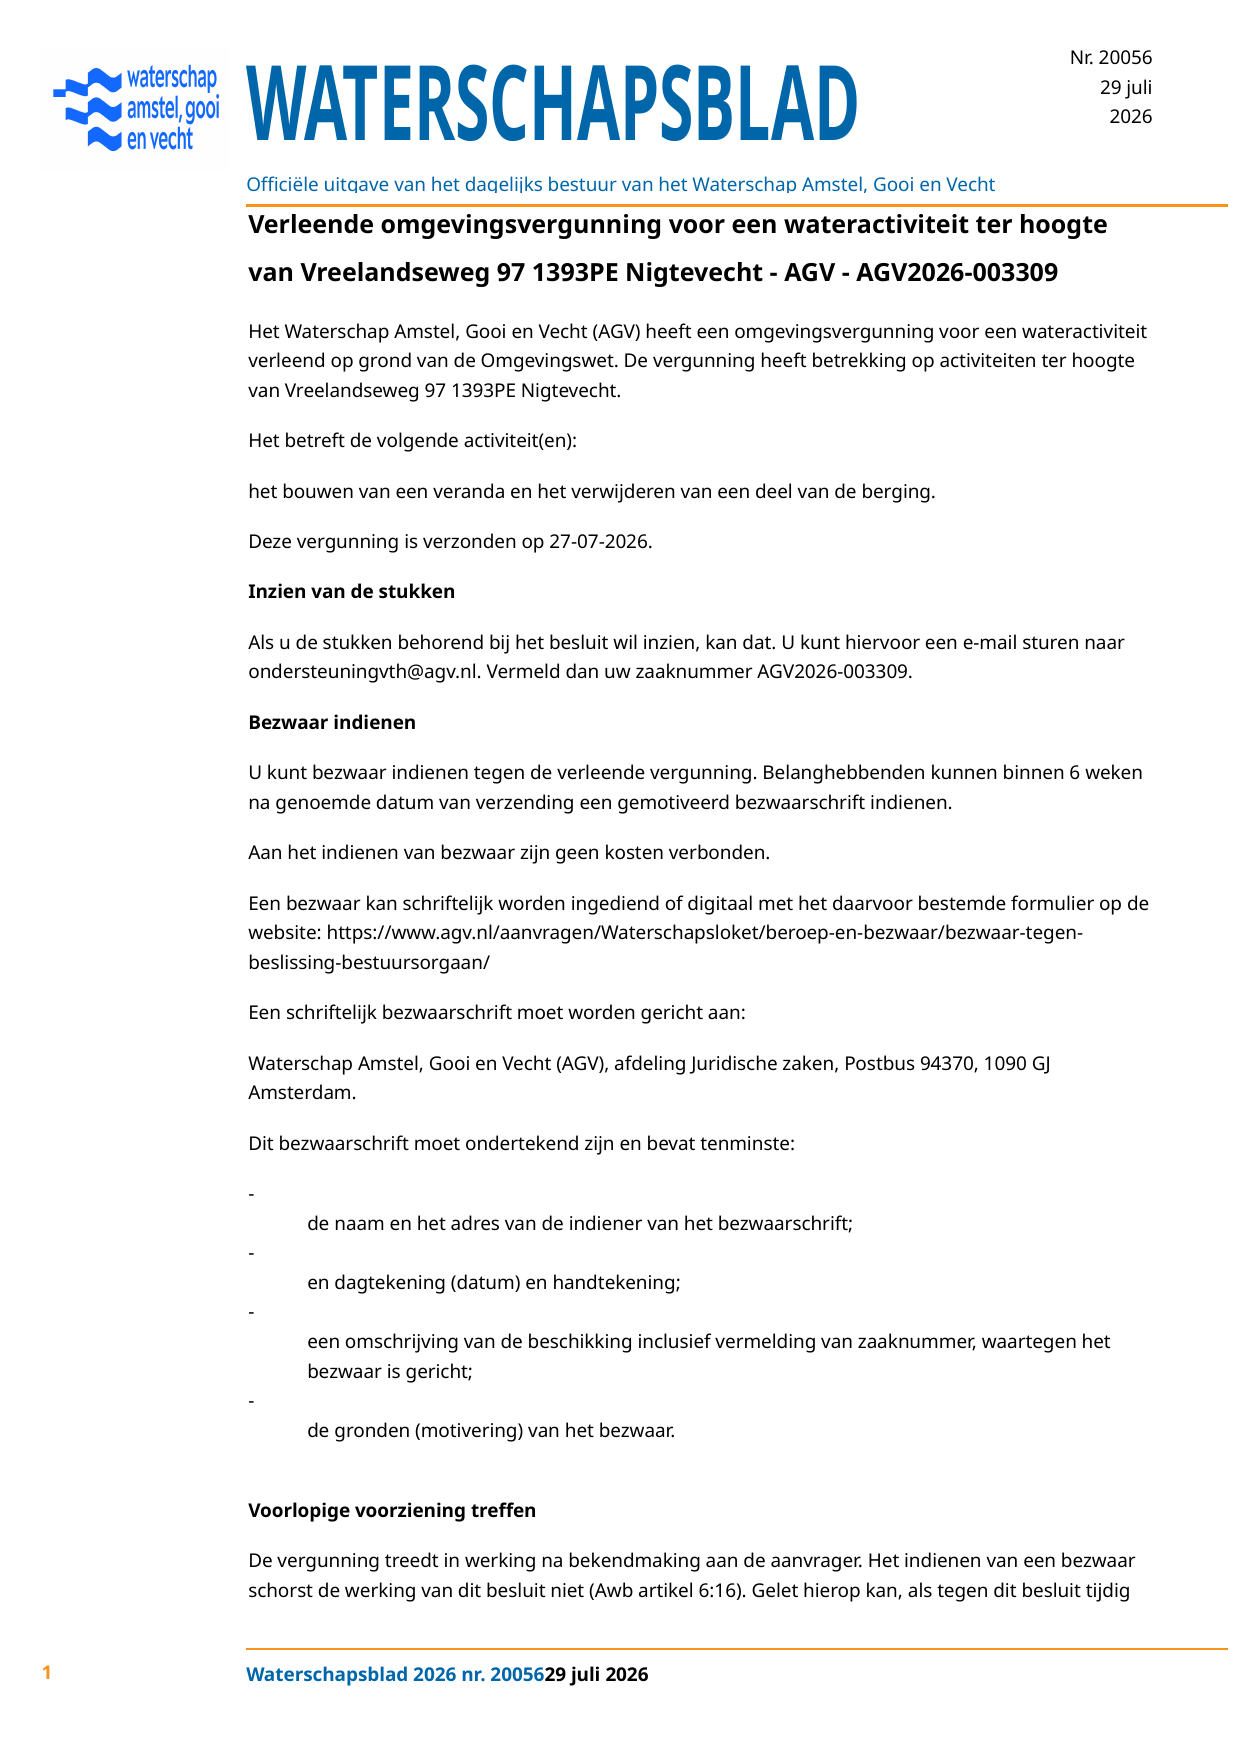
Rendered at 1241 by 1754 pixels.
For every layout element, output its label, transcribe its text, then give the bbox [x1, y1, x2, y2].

text het bouwen van een veranda en het verwijderen van een deel van de berging. [248, 478, 1152, 504]
text Als u de stukken behorend bij het besluit wil inzien, kan dat. U kunt hiervoor een e-mail sturen naar ondersteuningvth@agv.nl. Vermeld dan uw zaaknummer AGV2026-003309. [248, 629, 1152, 684]
text Een schriftelijk bezwaarschrift moet worden gericht aan: [248, 999, 1152, 1025]
text Een bezwaar kan schriftelijk worden ingediend of digitaal met het daarvoor bestemde formulier op de website: https://www.agv.nl/aanvragen/Waterschapsloket/beroep-en-bezwaar/bezwaar-tegen-beslissing-bestuursorgaan/ [248, 890, 1152, 975]
picture [41, 47, 231, 172]
text Aan het indienen van bezwaar zijn geen kosten verbonden. [248, 839, 1152, 865]
text Verleende omgevingsvergunning voor een wateractiviteit ter hoogte van Vreelandseweg 97 1393PE Nigtevecht - AGV - AGV2026-003309 [248, 207, 1152, 288]
text Voorlopige voorziening treffen [248, 1497, 1152, 1523]
text Bezwaar indienen [248, 709, 1152, 735]
list de naam en het adres van de indiener van het bezwaarschrift; [248, 1210, 1152, 1236]
list en dagtekening (datum) en handtekening; [248, 1269, 1152, 1295]
text Dit bezwaarschrift moet ondertekend zijn en bevat tenminste: [248, 1130, 1152, 1156]
text Het betreft de volgende activiteit(en): [248, 427, 1152, 453]
list de gronden (motivering) van het bezwaar. [248, 1417, 1152, 1443]
text Deze vergunning is verzonden op 27-07-2026. [248, 528, 1152, 554]
text Inzien van de stukken [248, 579, 1152, 604]
text De vergunning treedt in werking na bekendmaking aan de aanvrager. Het indienen van een bezwaar schorst de werking van dit besluit niet (Awb artikel 6:16). Gelet hierop kan, als tegen dit besluit tijdig [248, 1547, 1152, 1603]
text U kunt bezwaar indienen tegen de verleende vergunning. Belanghebbenden kunnen binnen 6 weken na genoemde datum van verzending een gemotiveerd bezwaarschrift indienen. [248, 759, 1152, 815]
list een omschrijving van de beschikking inclusief vermelding van zaaknummer, waartegen het bezwaar is gericht; [248, 1328, 1152, 1384]
text Het Waterschap Amstel, Gooi en Vecht (AGV) heeft een omgevingsvergunning voor een wateractiviteit verleend op grond van de Omgevingswet. De vergunning heeft betrekking op activiteiten ter hoogte van Vreelandseweg 97 1393PE Nigtevecht. [248, 318, 1152, 403]
text Waterschap Amstel, Gooi en Vecht (AGV), afdeling Juridische zaken, Postbus 94370, 1090 GJ Amsterdam. [248, 1050, 1152, 1105]
